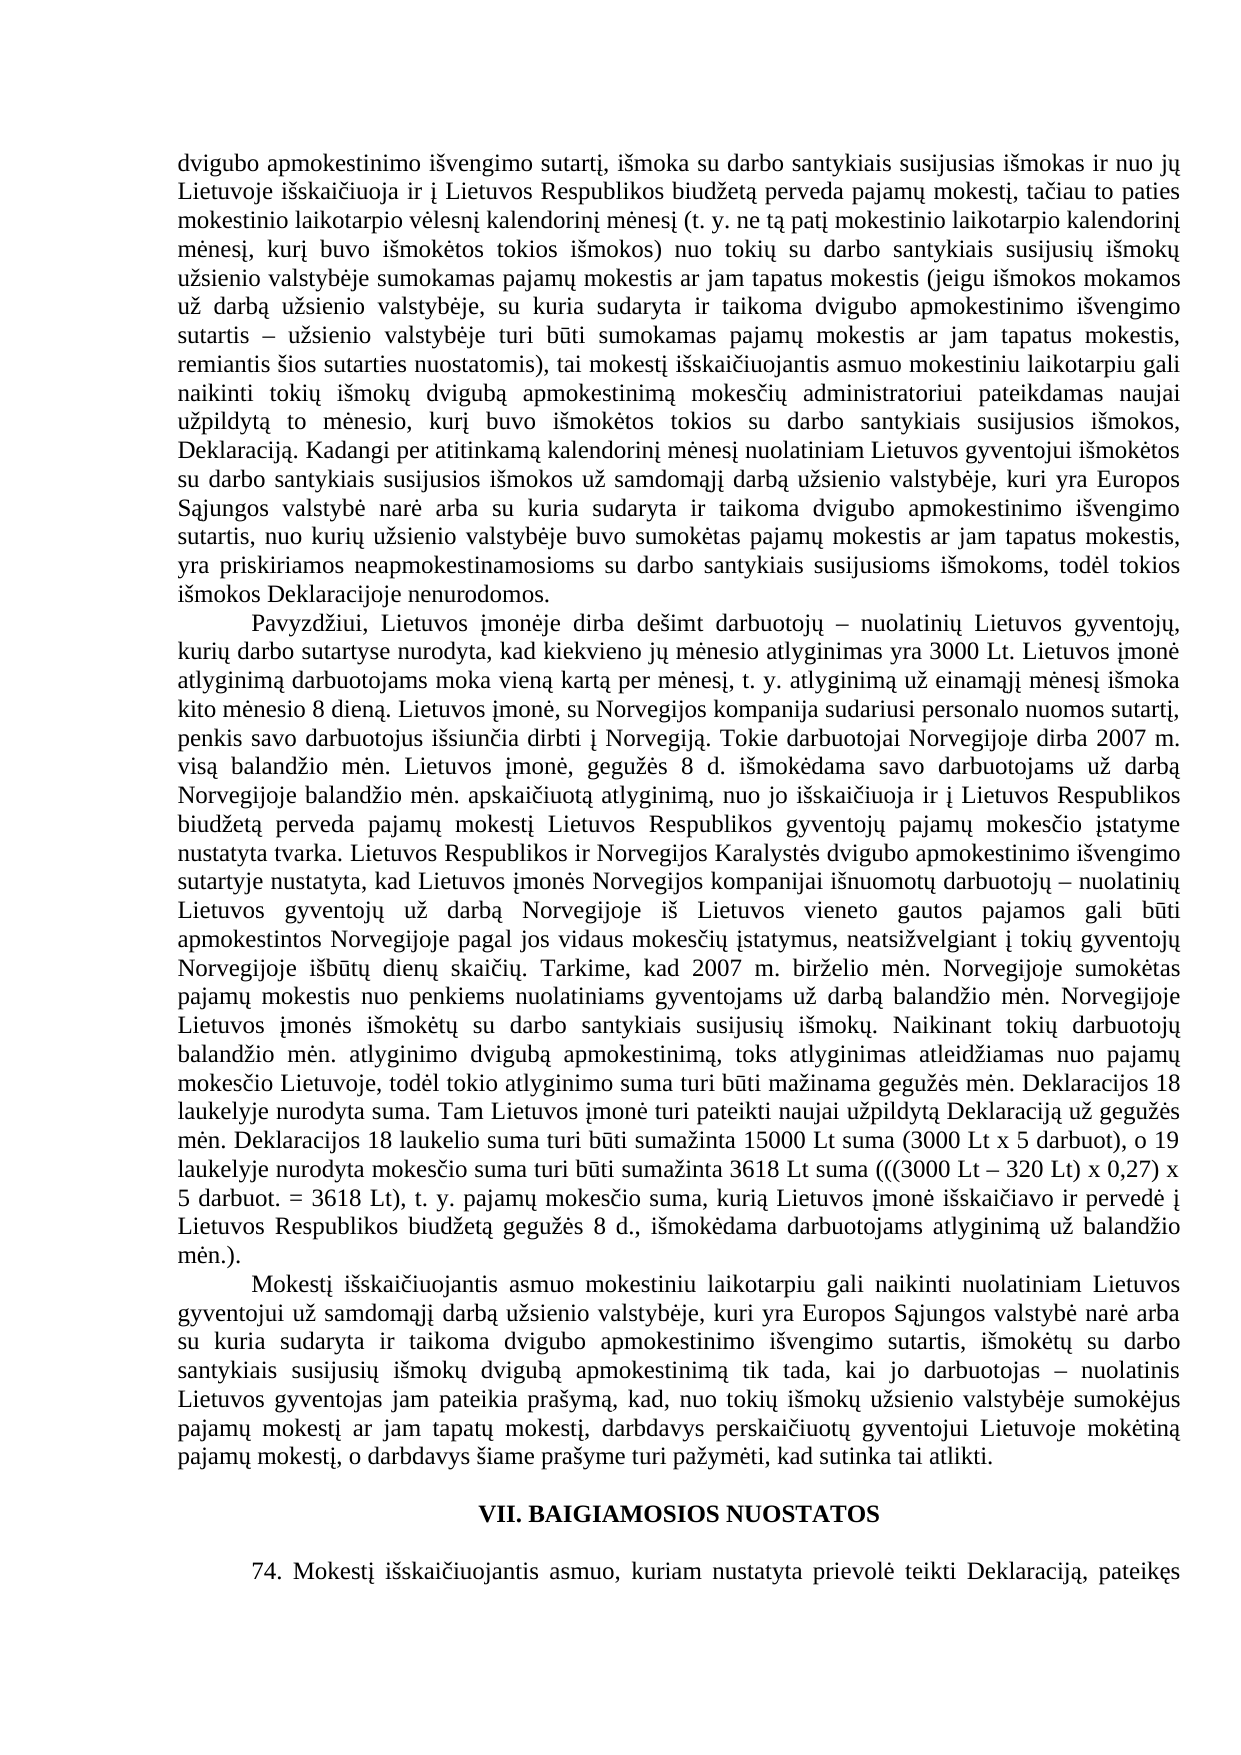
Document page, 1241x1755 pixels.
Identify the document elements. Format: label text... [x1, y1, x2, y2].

text 74. Mokestį išskaičiuojantis asmuo, kuriam nustatyta prievolė teikti Deklaraciją, pateikęs [177, 1556, 1181, 1585]
text VII. BAIGIAMOSIOS NUOSTATOS [177, 1499, 1181, 1528]
text Mokestį išskaičiuojantis asmuo mokestiniu laikotarpiu gali naikinti nuolatiniam Lietuvos gyventojui už samdomąjį darbą užsienio valstybėje, kuri yra Europos Sąjungos valstybė narė arba su kuria sudaryta ir taikoma dvigubo apmokestinimo išvengimo sutartis, išmokėtų su darbo santykiais susijusių išmokų dvigubą apmokestinimą tik tada, kai jo darbuotojas – nuolatinis Lietuvos gyventojas jam pateikia prašymą, kad, nuo tokių išmokų užsienio valstybėje sumokėjus pajamų mokestį ar jam tapatų mokestį, darbdavys perskaičiuotų gyventojui Lietuvoje mokėtiną pajamų mokestį, o darbdavys šiame prašyme turi pažymėti, kad sutinka tai atlikti. [177, 1269, 1181, 1470]
text dvigubo apmokestinimo išvengimo sutartį, išmoka su darbo santykiais susijusias išmokas ir nuo jų Lietuvoje išskaičiuoja ir į Lietuvos Respublikos biudžetą perveda pajamų mokestį, tačiau to paties mokestinio laikotarpio vėlesnį kalendorinį mėnesį (t. y. ne tą patį mokestinio laikotarpio kalendorinį mėnesį, kurį buvo išmokėtos tokios išmokos) nuo tokių su darbo santykiais susijusių išmokų užsienio valstybėje sumokamas pajamų mokestis ar jam tapatus mokestis (jeigu išmokos mokamos už darbą užsienio valstybėje, su kuria sudaryta ir taikoma dvigubo apmokestinimo išvengimo sutartis – užsienio valstybėje turi būti sumokamas pajamų mokestis ar jam tapatus mokestis, remiantis šios sutarties nuostatomis), tai mokestį išskaičiuojantis asmuo mokestiniu laikotarpiu gali naikinti tokių išmokų dvigubą apmokestinimą mokesčių administratoriui pateikdamas naujai užpildytą to mėnesio, kurį buvo išmokėtos tokios su darbo santykiais susijusios išmokos, Deklaraciją. Kadangi per atitinkamą kalendorinį mėnesį nuolatiniam Lietuvos gyventojui išmokėtos su darbo santykiais susijusios išmokos už samdomąjį darbą užsienio valstybėje, kuri yra Europos Sąjungos valstybė narė arba su kuria sudaryta ir taikoma dvigubo apmokestinimo išvengimo sutartis, nuo kurių užsienio valstybėje buvo sumokėtas pajamų mokestis ar jam tapatus mokestis, yra priskiriamos neapmokestinamosioms su darbo santykiais susijusioms išmokoms, todėl tokios išmokos Deklaracijoje nenurodomos. [177, 148, 1181, 608]
text Pavyzdžiui, Lietuvos įmonėje dirba dešimt darbuotojų – nuolatinių Lietuvos gyventojų, kurių darbo sutartyse nurodyta, kad kiekvieno jų mėnesio atlyginimas yra 3000 Lt. Lietuvos įmonė atlyginimą darbuotojams moka vieną kartą per mėnesį, t. y. atlyginimą už einamąjį mėnesį išmoka kito mėnesio 8 dieną. Lietuvos įmonė, su Norvegijos kompanija sudariusi personalo nuomos sutartį, penkis savo darbuotojus išsiunčia dirbti į Norvegiją. Tokie darbuotojai Norvegijoje dirba 2007 m. visą balandžio mėn. Lietuvos įmonė, gegužės 8 d. išmokėdama savo darbuotojams už darbą Norvegijoje balandžio mėn. apskaičiuotą atlyginimą, nuo jo išskaičiuoja ir į Lietuvos Respublikos biudžetą perveda pajamų mokestį Lietuvos Respublikos gyventojų pajamų mokesčio įstatyme nustatyta tvarka. Lietuvos Respublikos ir Norvegijos Karalystės dvigubo apmokestinimo išvengimo sutartyje nustatyta, kad Lietuvos įmonės Norvegijos kompanijai išnuomotų darbuotojų – nuolatinių Lietuvos gyventojų už darbą Norvegijoje iš Lietuvos vieneto gautos pajamos gali būti apmokestintos Norvegijoje pagal jos vidaus mokesčių įstatymus, neatsižvelgiant į tokių gyventojų Norvegijoje išbūtų dienų skaičių. Tarkime, kad 2007 m. birželio mėn. Norvegijoje sumokėtas pajamų mokestis nuo penkiems nuolatiniams gyventojams už darbą balandžio mėn. Norvegijoje Lietuvos įmonės išmokėtų su darbo santykiais susijusių išmokų. Naikinant tokių darbuotojų balandžio mėn. atlyginimo dvigubą apmokestinimą, toks atlyginimas atleidžiamas nuo pajamų mokesčio Lietuvoje, todėl tokio atlyginimo suma turi būti mažinama gegužės mėn. Deklaracijos 18 laukelyje nurodyta suma. Tam Lietuvos įmonė turi pateikti naujai užpildytą Deklaraciją už gegužės mėn. Deklaracijos 18 laukelio suma turi būti sumažinta 15000 Lt suma (3000 Lt x 5 darbuot), o 19 laukelyje nurodyta mokesčio suma turi būti sumažinta 3618 Lt suma (((3000 Lt – 320 Lt) x 0,27) x 5 darbuot. = 3618 Lt), t. y. pajamų mokesčio suma, kurią Lietuvos įmonė išskaičiavo ir pervedė į Lietuvos Respublikos biudžetą gegužės 8 d., išmokėdama darbuotojams atlyginimą už balandžio mėn.). [177, 608, 1181, 1269]
